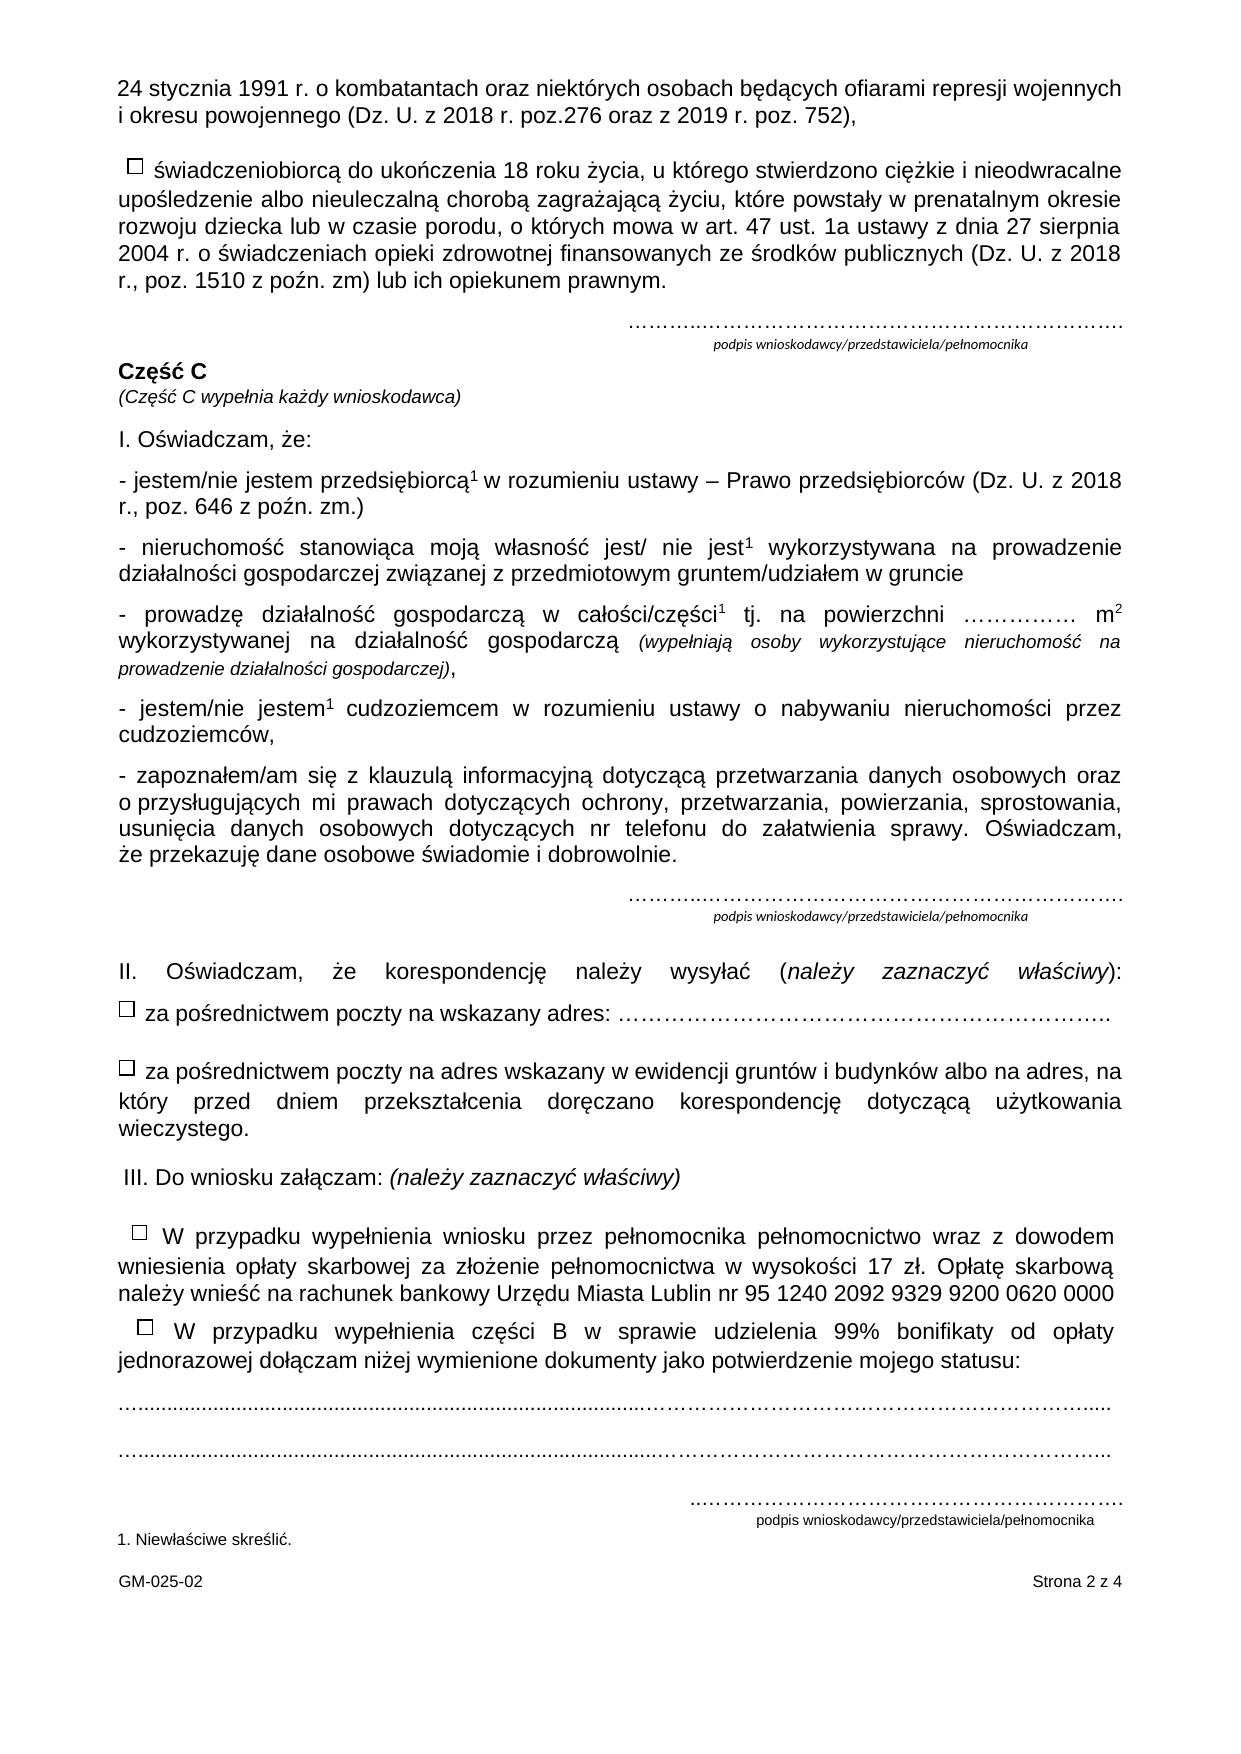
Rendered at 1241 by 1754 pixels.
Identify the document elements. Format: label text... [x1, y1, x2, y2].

text …........................................................................................………………………………………………………..... [117, 1391, 1114, 1415]
text W przypadku wypełnienia części B w sprawie udzielenia 99% bonifikaty od opłaty jednorazowej dołączam niżej wymienione dokumenty jako potwierdzenie mojego statusu: [117, 1308, 1114, 1374]
text podpis wnioskodawcy/przedstawiciela/pełnomocnika [118, 1512, 1095, 1528]
text W przypadku wypełnienia wniosku przez pełnomocnika pełnomocnictwo wraz z dowodem wniesienia opłaty skarbowej za złożenie pełnomocnictwa w wysokości 17 zł. Opłatę skarbową należy wnieść na rachunek bankowy Urzędu Miasta Lublin nr 95 1240 2092 9329 9200 0620 0000 [117, 1213, 1114, 1306]
subtitle Część C [118, 358, 1122, 384]
text (Część C wypełnia każdy wnioskodawca) [118, 386, 1122, 408]
text ..……………………………………………………. [118, 1486, 1123, 1510]
text …..........................................................................................………………………………………………………... [117, 1438, 1114, 1462]
text I. Oświadczam, że: [118, 426, 1122, 452]
text podpis wnioskodawcy/przedstawiciela/pełnomocnika [118, 335, 1030, 353]
text 24 stycznia 1991 r. o kombatantach oraz niektórych osobach będących ofiarami represji wojennych i okresu powojennego (Dz. U. z 2018 r. poz.276 oraz z 2019 r. poz. 752), [117, 75, 1122, 128]
text ………..……………………………………………………. [118, 309, 1123, 333]
text II. Oświadczam, że korespondencję należy wysyłać (należy zaznaczyć właściwy): za pośrednictwem poczty na wskazany adres: ……………………………………………………….. [118, 958, 1122, 1028]
text - prowadzę działalność gospodarczą w całości/części1 tj. na powierzchni …………… m2 wykorzystywanej na działalność gospodarczą (wypełniają osoby wykorzystujące nieruchomość na prowadzenie działalności gospodarczej), [118, 601, 1122, 680]
text świadczeniobiorcą do ukończenia 18 roku życia, u którego stwierdzono ciężkie i nieodwracalne upośledzenie albo nieuleczalną chorobą zagrażającą życiu, które powstały w prenatalnym okresie rozwoju dziecka lub w czasie porodu, o których mowa w art. 47 ust. 1a ustawy z dnia 27 sierpnia 2004 r. o świadczeniach opieki zdrowotnej finansowanych ze środków publicznych (Dz. U. z 2018 r., poz. 1510 z poźn. zm) lub ich opiekunem prawnym. [117, 147, 1122, 294]
text - jestem/nie jestem1 cudzoziemcem w rozumieniu ustawy o nabywaniu nieruchomości przez cudzoziemców, [118, 695, 1122, 747]
text - nieruchomość stanowiąca moją własność jest/ nie jest1 wykorzystywana na prowadzenie działalności gospodarczej związanej z przedmiotowym gruntem/udziałem w gruncie [118, 534, 1122, 587]
text III. Do wniosku załączam: (należy zaznaczyć właściwy) [117, 1164, 1062, 1191]
text - zapoznałem/am się z klauzulą informacyjną dotyczącą przetwarzania danych osobowych oraz o przysługujących mi prawach dotyczących ochrony, przetwarzania, powierzania, sprostowania, usunięcia danych osobowych dotyczących nr telefonu do załatwienia sprawy. Oświadczam, że przekazuję dane osobowe świadomie i dobrowolnie. [118, 762, 1122, 867]
text - jestem/nie jestem przedsiębiorcą1 w rozumieniu ustawy – Prawo przedsiębiorców (Dz. U. z 2018 r., poz. 646 z poźn. zm.) [118, 467, 1122, 519]
text za pośrednictwem poczty na adres wskazany w ewidencji gruntów i budynków albo na adres, na który przed dniem przekształcenia doręczano korespondencję dotyczącą użytkowania wieczystego. [118, 1048, 1122, 1142]
text 1. Niewłaściwe skreślić. [117, 1530, 1118, 1549]
text podpis wnioskodawcy/przedstawiciela/pełnomocnika [118, 908, 1030, 926]
text ………..……………………………………………………. [118, 882, 1123, 906]
